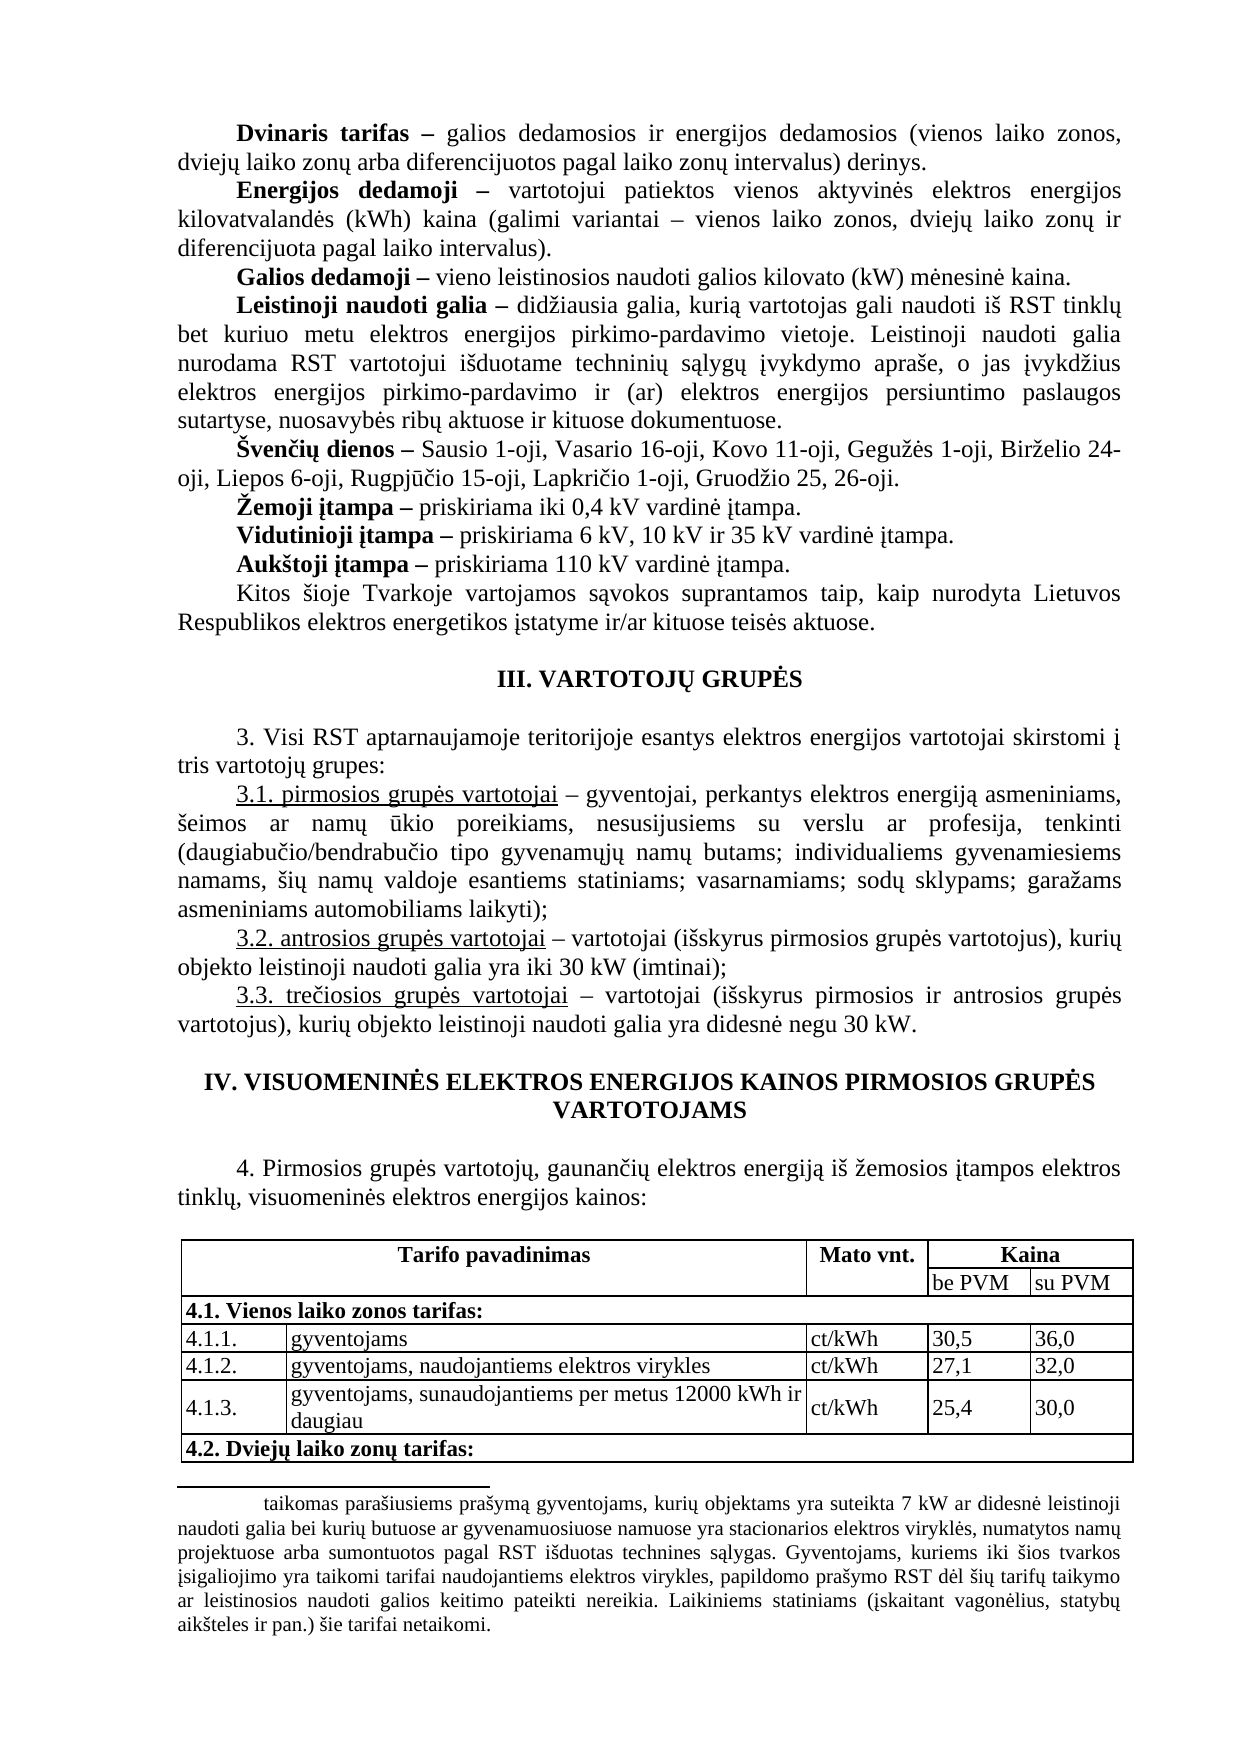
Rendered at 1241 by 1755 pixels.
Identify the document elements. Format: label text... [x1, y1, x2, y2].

table_cell ct/kWh [807, 1353, 927, 1379]
table_cell ct/kWh [807, 1325, 927, 1351]
text IV. VISUOMENINĖS ELEKTROS ENERGIJOS KAINOS PIRMOSIOS GRUPĖS VARTOTOJAMS [177, 1067, 1122, 1124]
text Aukštoji įtampa – priskiriama 110 kV vardinė įtampa. [177, 549, 1122, 578]
text Žemoji įtampa – priskiriama iki 0,4 kV vardinė įtampa. [177, 492, 1122, 521]
text 3.2. antrosios grupės vartotojai – vartotojai (išskyrus pirmosios grupės vartotojus), kurių objekto leistinoji naudoti galia yra iki 30 kW (imtinai); [177, 923, 1122, 981]
table_cell 25,4 [929, 1381, 1030, 1433]
table_cell 4.2. Dviejų laiko zonų tarifas: [182, 1435, 1132, 1461]
table_cell 4.1. Vienos laiko zonos tarifas: [182, 1297, 1132, 1323]
table_cell 4.1.2. [182, 1353, 286, 1379]
table_header Tarifo pavadinimas [182, 1241, 806, 1295]
table_cell gyventojams, naudojantiems elektros virykles [287, 1353, 806, 1379]
text Vidutinioji įtampa – priskiriama 6 kV, 10 kV ir 35 kV vardinė įtampa. [177, 521, 1122, 549]
text 4. Pirmosios grupės vartotojų, gaunančių elektros energiją iš žemosios įtampos elektros tinklų, visuomeninės elektros energijos kainos: [177, 1153, 1122, 1211]
table_cell gyventojams [287, 1325, 806, 1351]
text 3.1. pirmosios grupės vartotojai – gyventojai, perkantys elektros energiją asmeniniams, šeimos ar namų ūkio poreikiams, nesusijusiems su verslu ar profesija, tenkinti (daugiabučio/bendrabučio tipo gyvenamųjų namų butams; individualiems gyvenamiesiems namams, šių namų valdoje esantiems statiniams; vasarnamiams; sodų sklypams; garažams asmeniniams automobiliams laikyti); [177, 779, 1122, 923]
table_header Mato vnt. [807, 1241, 927, 1295]
table_header Kaina [929, 1241, 1132, 1267]
table_cell 32,0 [1031, 1353, 1132, 1379]
table_cell 30,5 [929, 1325, 1030, 1351]
table_cell su PVM [1031, 1269, 1132, 1295]
text Galios dedamoji – vieno leistinosios naudoti galios kilovato (kW) mėnesinė kaina. [177, 262, 1122, 291]
text Leistinoji naudoti galia – didžiausia galia, kurią vartotojas gali naudoti iš RST tinklų bet kuriuo metu elektros energijos pirkimo-pardavimo vietoje. Leistinoji naudoti galia nurodama RST vartotojui išduotame techninių sąlygų įvykdymo apraše, o jas įvykdžius elektros energijos pirkimo-pardavimo ir (ar) elektros energijos persiuntimo paslaugos sutartyse, nuosavybės ribų aktuose ir kituose dokumentuose. [177, 291, 1122, 434]
table_cell 4.1.1. [182, 1325, 286, 1351]
text Dvinaris tarifas – galios dedamosios ir energijos dedamosios (vienos laiko zonos, dviejų laiko zonų arba diferencijuotos pagal laiko zonų intervalus) derinys. [177, 118, 1122, 176]
text Energijos dedamoji – vartotojui patiektos vienos aktyvinės elektros energijos kilovatvalandės (kWh) kaina (galimi variantai – vienos laiko zonos, dviejų laiko zonų ir diferencijuota pagal laiko intervalus). [177, 176, 1122, 262]
text Kitos šioje Tvarkoje vartojamos sąvokos suprantamos taip, kaip nurodyta Lietuvos Respublikos elektros energetikos įstatyme ir/ar kituose teisės aktuose. [177, 578, 1122, 636]
table_cell 4.1.3. [182, 1381, 286, 1433]
table_cell be PVM [929, 1269, 1030, 1295]
text Švenčių dienos – Sausio 1-oji, Vasario 16-oji, Kovo 11-oji, Gegužės 1-oji, Birželio 24-oji, Liepos 6-oji, Rugpjūčio 15-oji, Lapkričio 1-oji, Gruodžio 25, 26-oji. [177, 434, 1122, 492]
text III. VARTOTOJŲ GRUPĖS [177, 664, 1122, 693]
text 3.3. trečiosios grupės vartotojai – vartotojai (išskyrus pirmosios ir antrosios grupės vartotojus), kurių objekto leistinoji naudoti galia yra didesnė negu 30 kW. [177, 981, 1122, 1038]
table_cell 27,1 [929, 1353, 1030, 1379]
table_cell 36,0 [1031, 1325, 1132, 1351]
table_cell gyventojams, sunaudojantiems per metus 12000 kWh ir daugiau [287, 1381, 806, 1433]
table_cell ct/kWh [807, 1381, 927, 1433]
table_cell 30,0 [1031, 1381, 1132, 1433]
text 3. Visi RST aptarnaujamoje teritorijoje esantys elektros energijos vartotojai skirstomi į tris vartotojų grupes: [177, 722, 1122, 779]
